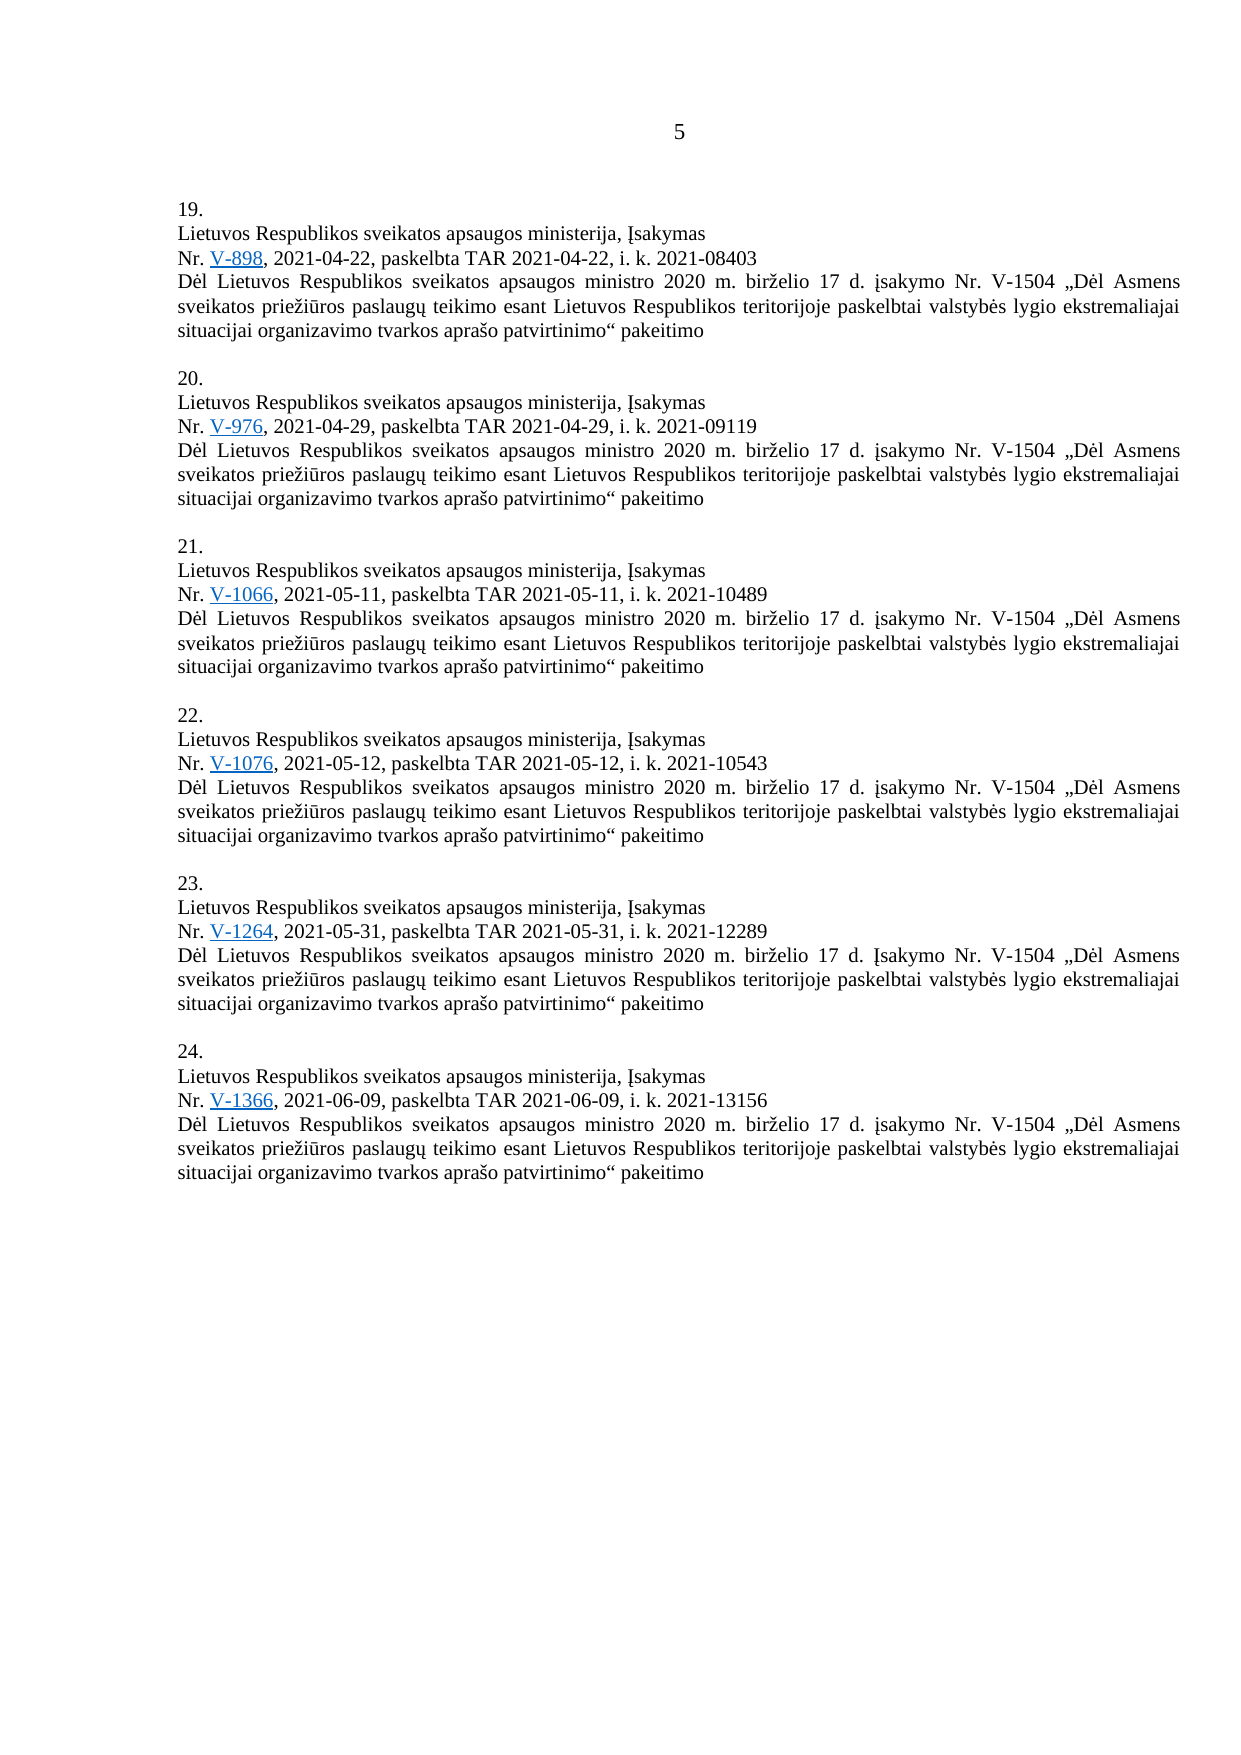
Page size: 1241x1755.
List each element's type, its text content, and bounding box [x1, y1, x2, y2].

text Dėl Lietuvos Respublikos sveikatos apsaugos ministro 2020 m. birželio 17 d. Įsakymo Nr. V-1504 „Dėl Asmens sveikatos priežiūros paslaugų teikimo esant Lietuvos Respublikos teritorijoje paskelbtai valstybės lygio ekstremaliajai situacijai organizavimo tvarkos aprašo patvirtinimo“ pakeitimo [177, 943, 1181, 1015]
text Nr. V-898, 2021-04-22, paskelbta TAR 2021-04-22, i. k. 2021-08403 [177, 245, 1181, 269]
text 23. [177, 871, 1181, 895]
text Lietuvos Respublikos sveikatos apsaugos ministerija, Įsakymas [177, 895, 1181, 919]
text Nr. V-1264, 2021-05-31, paskelbta TAR 2021-05-31, i. k. 2021-12289 [177, 919, 1181, 943]
text 21. [177, 534, 1181, 558]
text Dėl Lietuvos Respublikos sveikatos apsaugos ministro 2020 m. birželio 17 d. įsakymo Nr. V-1504 „Dėl Asmens sveikatos priežiūros paslaugų teikimo esant Lietuvos Respublikos teritorijoje paskelbtai valstybės lygio ekstremaliajai situacijai organizavimo tvarkos aprašo patvirtinimo“ pakeitimo [177, 606, 1181, 678]
text Lietuvos Respublikos sveikatos apsaugos ministerija, Įsakymas [177, 558, 1181, 582]
text Dėl Lietuvos Respublikos sveikatos apsaugos ministro 2020 m. birželio 17 d. įsakymo Nr. V-1504 „Dėl Asmens sveikatos priežiūros paslaugų teikimo esant Lietuvos Respublikos teritorijoje paskelbtai valstybės lygio ekstremaliajai situacijai organizavimo tvarkos aprašo patvirtinimo“ pakeitimo [177, 775, 1181, 847]
text Dėl Lietuvos Respublikos sveikatos apsaugos ministro 2020 m. birželio 17 d. įsakymo Nr. V-1504 „Dėl Asmens sveikatos priežiūros paslaugų teikimo esant Lietuvos Respublikos teritorijoje paskelbtai valstybės lygio ekstremaliajai situacijai organizavimo tvarkos aprašo patvirtinimo“ pakeitimo [177, 269, 1181, 342]
text 19. [177, 197, 1181, 221]
text Lietuvos Respublikos sveikatos apsaugos ministerija, Įsakymas [177, 390, 1181, 414]
text Nr. V-1066, 2021-05-11, paskelbta TAR 2021-05-11, i. k. 2021-10489 [177, 582, 1181, 606]
text Lietuvos Respublikos sveikatos apsaugos ministerija, Įsakymas [177, 1063, 1181, 1088]
text Nr. V-1076, 2021-05-12, paskelbta TAR 2021-05-12, i. k. 2021-10543 [177, 751, 1181, 775]
text Dėl Lietuvos Respublikos sveikatos apsaugos ministro 2020 m. birželio 17 d. įsakymo Nr. V-1504 „Dėl Asmens sveikatos priežiūros paslaugų teikimo esant Lietuvos Respublikos teritorijoje paskelbtai valstybės lygio ekstremaliajai situacijai organizavimo tvarkos aprašo patvirtinimo“ pakeitimo [177, 438, 1181, 510]
text Dėl Lietuvos Respublikos sveikatos apsaugos ministro 2020 m. birželio 17 d. įsakymo Nr. V-1504 „Dėl Asmens sveikatos priežiūros paslaugų teikimo esant Lietuvos Respublikos teritorijoje paskelbtai valstybės lygio ekstremaliajai situacijai organizavimo tvarkos aprašo patvirtinimo“ pakeitimo [177, 1112, 1181, 1184]
text 24. [177, 1039, 1181, 1063]
text Lietuvos Respublikos sveikatos apsaugos ministerija, Įsakymas [177, 727, 1181, 751]
text 20. [177, 366, 1181, 390]
text 22. [177, 703, 1181, 727]
text Nr. V-1366, 2021-06-09, paskelbta TAR 2021-06-09, i. k. 2021-13156 [177, 1088, 1181, 1112]
text Nr. V-976, 2021-04-29, paskelbta TAR 2021-04-29, i. k. 2021-09119 [177, 414, 1181, 438]
text Lietuvos Respublikos sveikatos apsaugos ministerija, Įsakymas [177, 221, 1181, 245]
